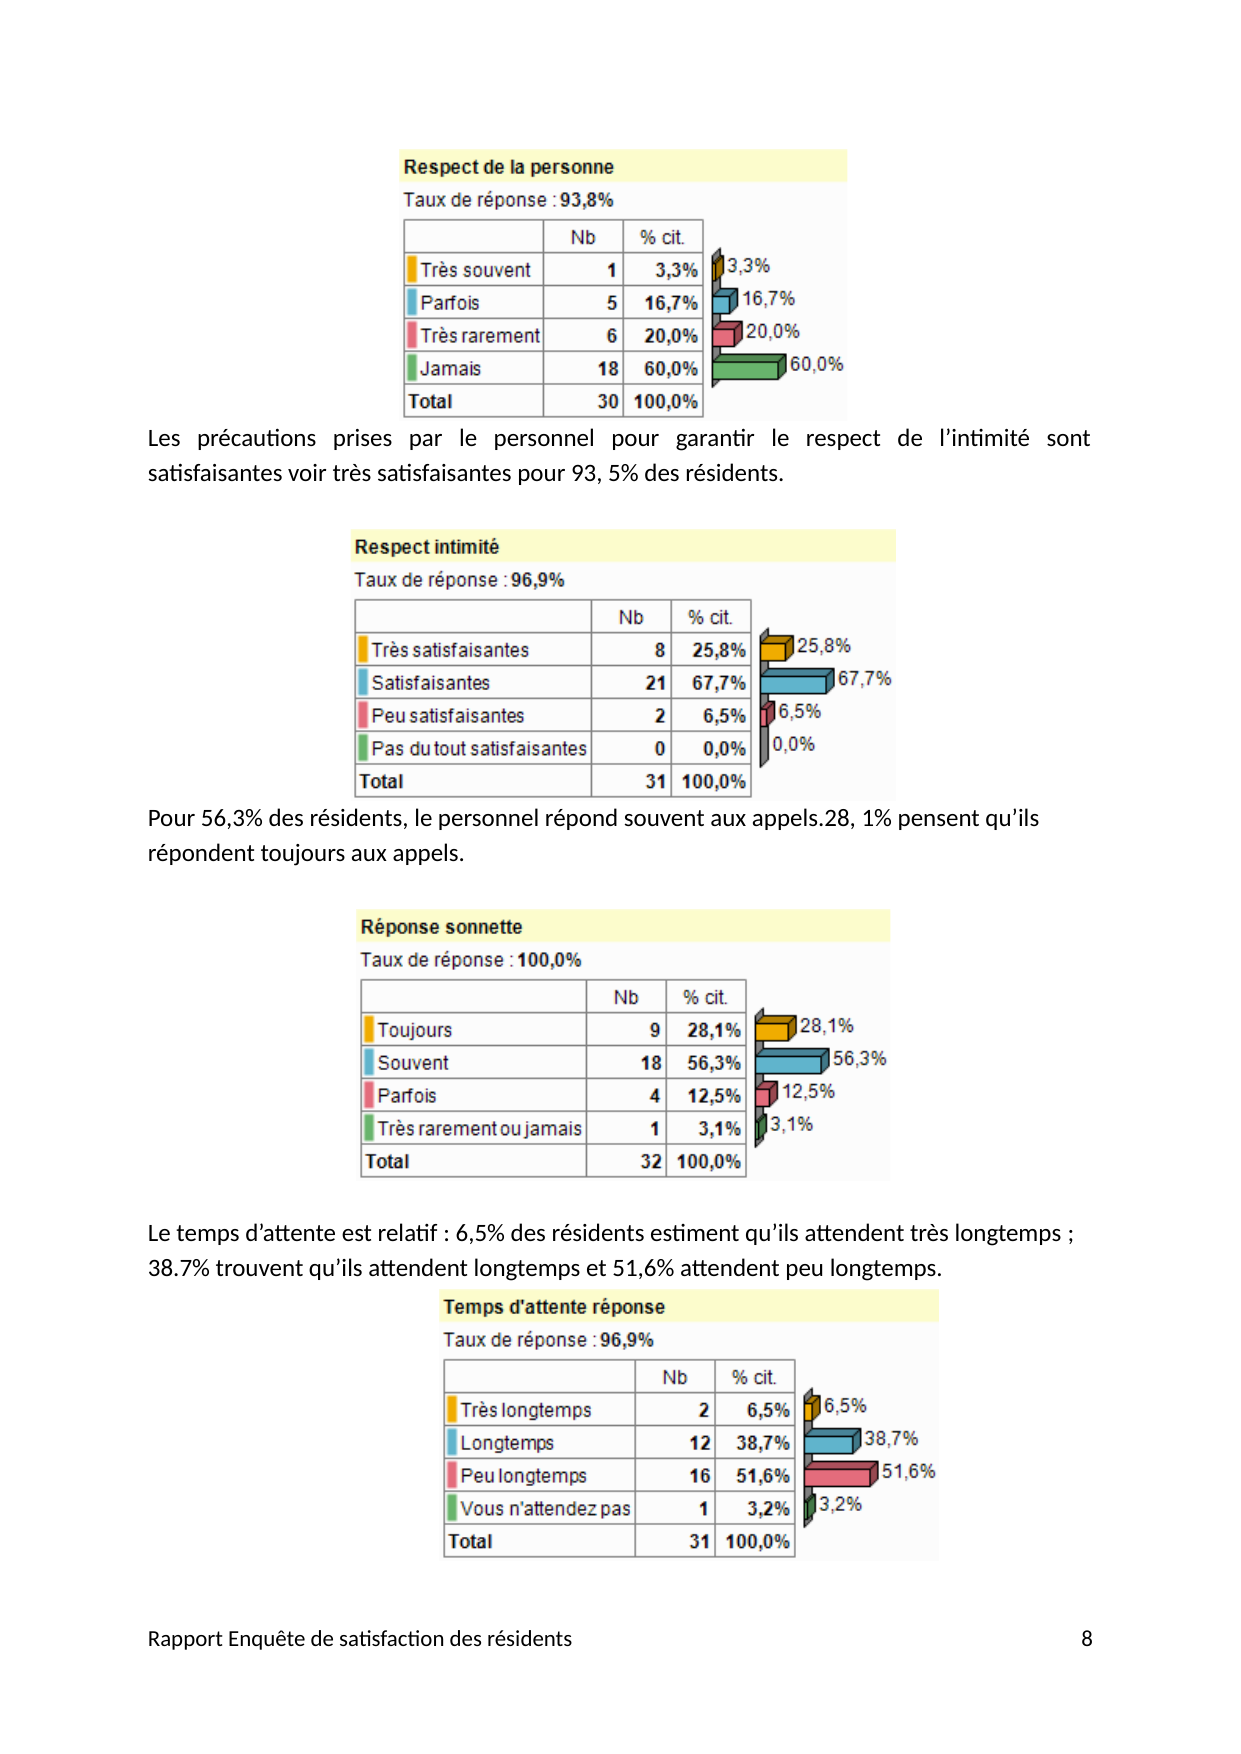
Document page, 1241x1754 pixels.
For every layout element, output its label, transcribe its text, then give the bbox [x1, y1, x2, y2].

table_header [345, 528, 901, 803]
picture [399, 149, 848, 421]
table_header [434, 1288, 944, 1563]
table_header [351, 908, 895, 1183]
text Le temps d’attente est relatif : 6,5% des résidents estiment qu’ils attendent très longtemps ; 38.7% trouvent qu’ils attendent longtemps et 51,6% attendent peu longtemps. [148, 1218, 1093, 1283]
picture [356, 909, 891, 1181]
text Pour 56,3% des résidents, le personnel répond souvent aux appels.28, 1% pensent qu’ils répondent toujours aux appels. [148, 803, 1093, 868]
picture [439, 1289, 939, 1561]
text Les précautions prises par le personnel pour garantir le respect de l’intimité sont satisfaisantes voir très satisfaisantes pour 93, 5% des résidents. [148, 423, 1093, 488]
picture [350, 529, 896, 801]
table_header [394, 148, 853, 423]
